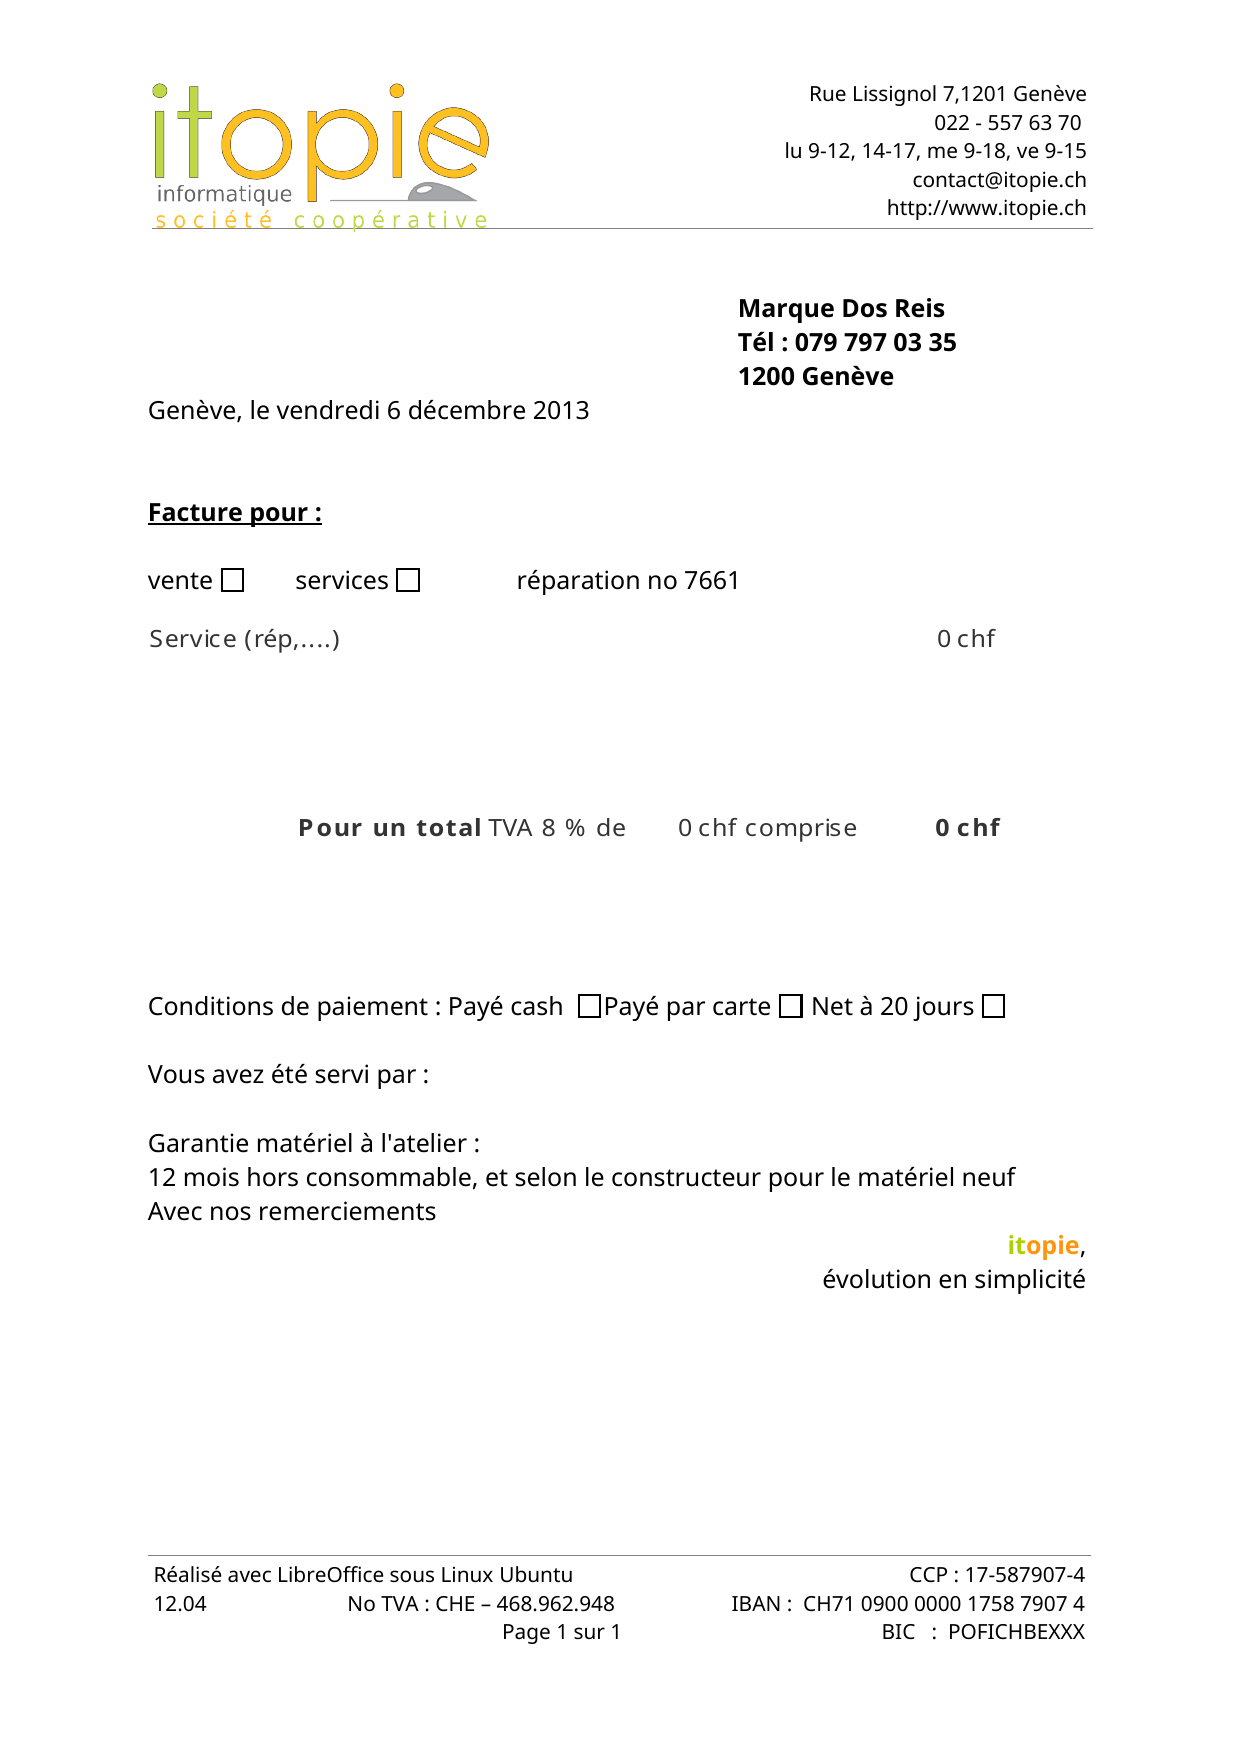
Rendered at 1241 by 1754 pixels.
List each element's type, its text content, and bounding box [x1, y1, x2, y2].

text Marque Dos Reis [148, 290, 1093, 324]
text Avec nos remerciements [148, 1193, 1093, 1227]
picture [138, 72, 500, 244]
text 1200 Genève [148, 358, 1093, 392]
text Garantie matériel à l'atelier : [148, 1125, 1093, 1159]
text vente services réparation no 7661 [148, 563, 1093, 597]
text 12 mois hors consommable, et selon le constructeur pour le matériel neuf [148, 1159, 1093, 1193]
text Vous avez été servi par : [148, 1057, 1093, 1091]
text Tél : 079 797 03 35 [148, 324, 1093, 358]
text Facture pour : [148, 495, 1093, 529]
text Conditions de paiement : Payé cash Payé par carte Net à 20 jours [148, 989, 1093, 1023]
text évolution en simplicité [148, 1262, 1093, 1296]
text itopie, [148, 1227, 1093, 1262]
text Genève, le vendredi 6 décembre 2013 [148, 392, 1093, 427]
